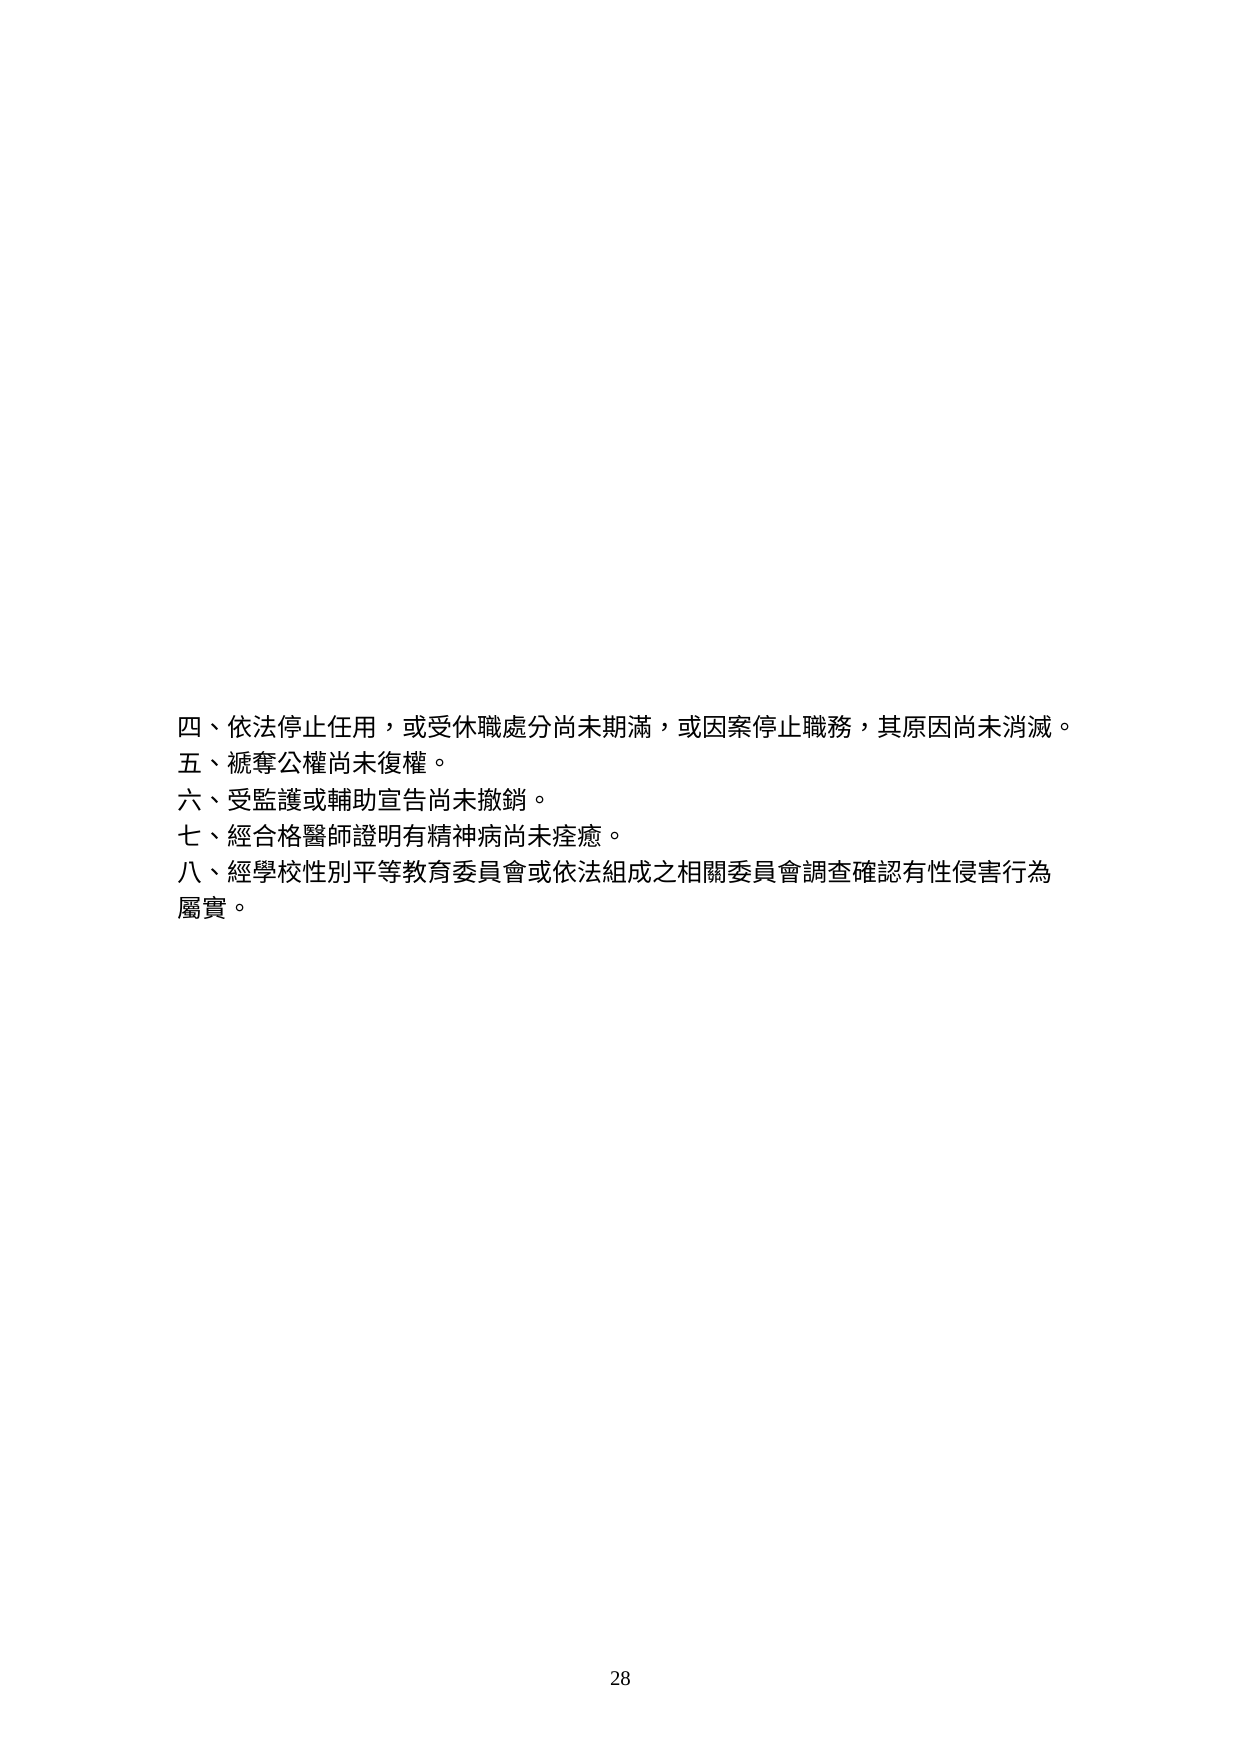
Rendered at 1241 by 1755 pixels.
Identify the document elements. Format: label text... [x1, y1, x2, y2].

text 屬實。 [105, 889, 1152, 925]
text 八、經學校性別平等教育委員會或依法組成之相關委員會調查確認有性侵害行為 [105, 853, 1152, 889]
text 四、依法停止任用，或受休職處分尚未期滿，或因案停止職務，其原因尚未消滅。 [105, 708, 1152, 744]
text 七、經合格醫師證明有精神病尚未痊癒。 [105, 816, 1152, 853]
text 六、受監護或輔助宣告尚未撤銷。 [105, 780, 1152, 816]
text 五、褫奪公權尚未復權。 [105, 744, 1152, 780]
